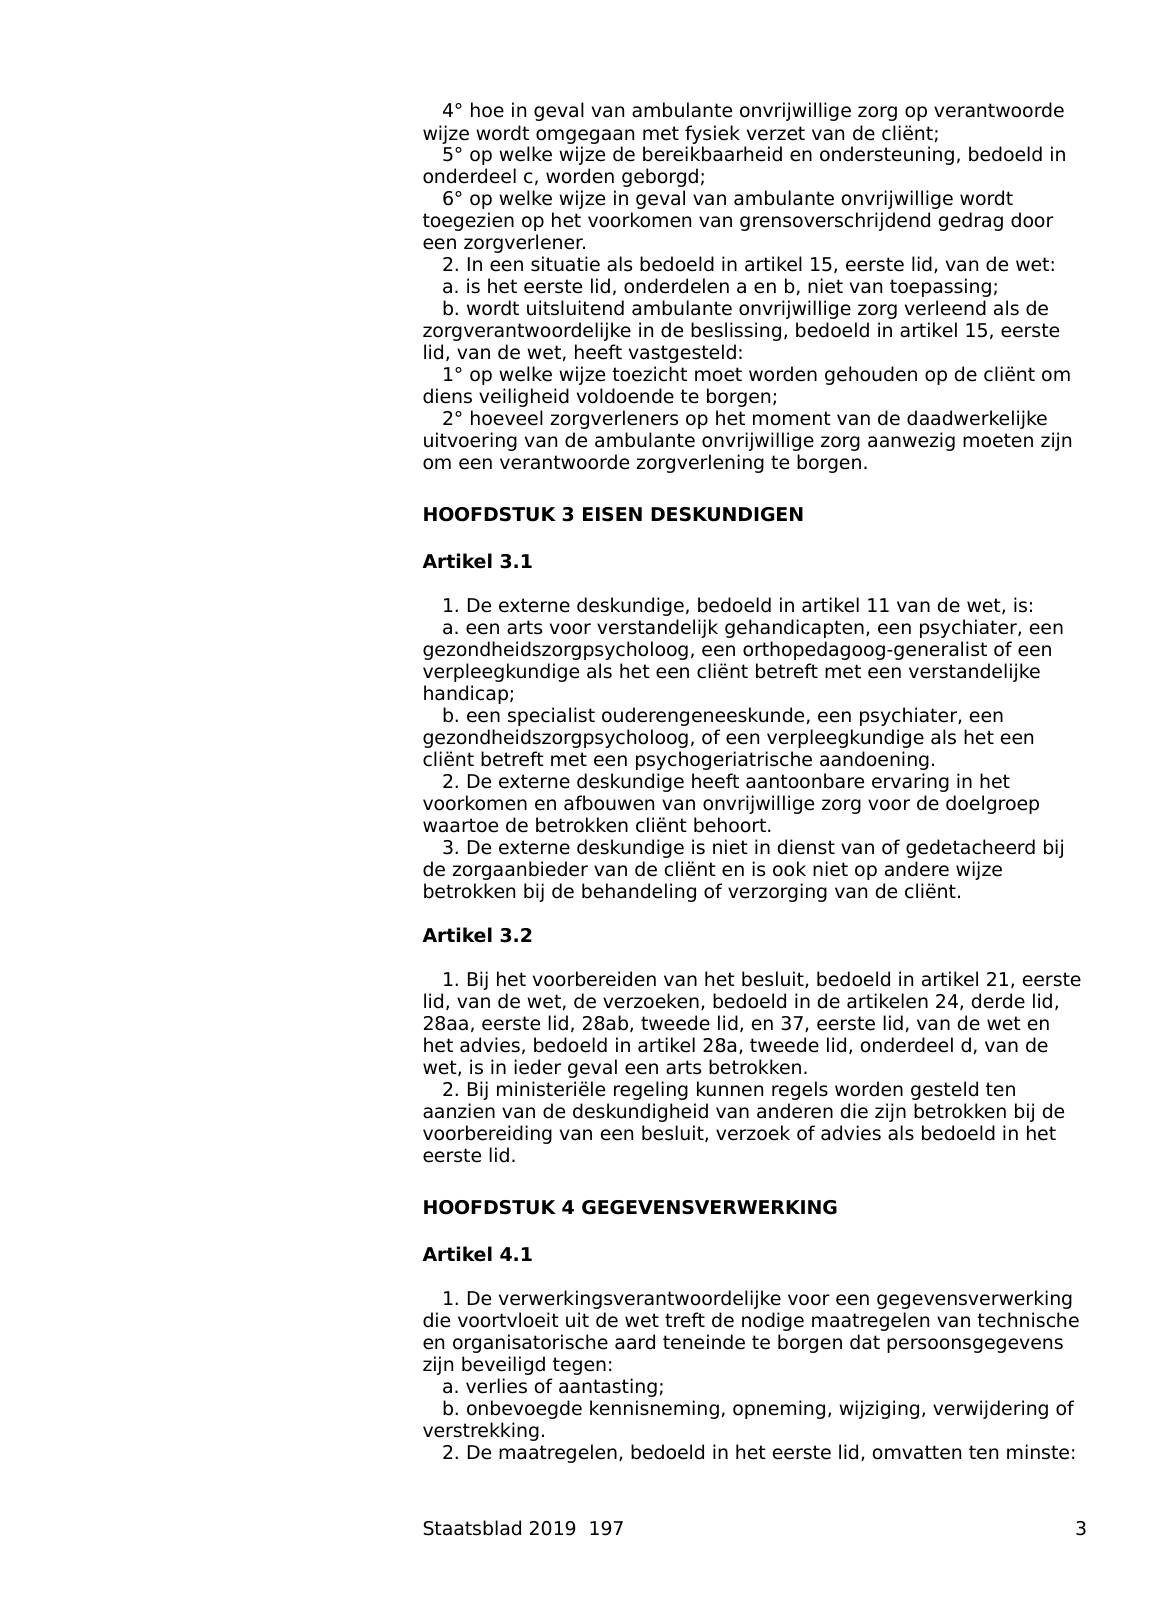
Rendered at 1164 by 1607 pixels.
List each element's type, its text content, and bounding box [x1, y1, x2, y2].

text 1. De externe deskundige, bedoeld in artikel 11 van de wet, is: [422, 595, 1087, 617]
text 2° hoeveel zorgverleners op het moment van de daadwerkelijke uitvoering van de ambulante onvrijwillige zorg aanwezig moeten zijn om een verantwoorde zorgverlening te borgen. [422, 408, 1087, 474]
text b. wordt uitsluitend ambulante onvrijwillige zorg verleend als de zorgverantwoordelijke in de beslissing, bedoeld in artikel 15, eerste lid, van de wet, heeft vastgesteld: [422, 298, 1087, 364]
subtitle HOOFDSTUK 3 EISEN DESKUNDIGEN [422, 504, 1087, 526]
text a. is het eerste lid, onderdelen a en b, niet van toepassing; [422, 276, 1087, 298]
text 2. Bij ministeriële regeling kunnen regels worden gesteld ten aanzien van de deskundigheid van anderen die zijn betrokken bij de voorbereiding van een besluit, verzoek of advies als bedoeld in het eerste lid. [422, 1079, 1087, 1167]
subtitle Artikel 4.1 [422, 1244, 1087, 1266]
subtitle Artikel 3.2 [422, 925, 1087, 947]
text b. een specialist ouderengeneeskunde, een psychiater, een gezondheidszorgpsycholoog, of een verpleegkundige als het een cliënt betreft met een psychogeriatrische aandoening. [422, 705, 1087, 771]
subtitle HOOFDSTUK 4 GEGEVENSVERWERKING [422, 1197, 1087, 1219]
text 6° op welke wijze in geval van ambulante onvrijwillige wordt toegezien op het voorkomen van grensoverschrijdend gedrag door een zorgverlener. [422, 188, 1087, 254]
text a. een arts voor verstandelijk gehandicapten, een psychiater, een gezondheidszorgpsycholoog, een orthopedagoog-generalist of een verpleegkundige als het een cliënt betreft met een verstandelijke handicap; [422, 617, 1087, 705]
subtitle Artikel 3.1 [422, 551, 1087, 573]
text 2. De externe deskundige heeft aantoonbare ervaring in het voorkomen en afbouwen van onvrijwillige zorg voor de doelgroep waartoe de betrokken cliënt behoort. [422, 771, 1087, 837]
text 2. De maatregelen, bedoeld in het eerste lid, omvatten ten minste: [422, 1442, 1087, 1464]
text 1. De verwerkingsverantwoordelijke voor een gegevensverwerking die voortvloeit uit de wet treft de nodige maatregelen van technische en organisatorische aard teneinde te borgen dat persoonsgegevens zijn beveiligd tegen: [422, 1288, 1087, 1376]
text a. verlies of aantasting; [422, 1376, 1087, 1398]
text 4° hoe in geval van ambulante onvrijwillige zorg op verantwoorde wijze wordt omgegaan met fysiek verzet van de cliënt; [422, 100, 1087, 144]
text 3. De externe deskundige is niet in dienst van of gedetacheerd bij de zorgaanbieder van de cliënt en is ook niet op andere wijze betrokken bij de behandeling of verzorging van de cliënt. [422, 837, 1087, 903]
text 2. In een situatie als bedoeld in artikel 15, eerste lid, van de wet: [422, 254, 1087, 276]
text 5° op welke wijze de bereikbaarheid en ondersteuning, bedoeld in onderdeel c, worden geborgd; [422, 144, 1087, 188]
text 1° op welke wijze toezicht moet worden gehouden op de cliënt om diens veiligheid voldoende te borgen; [422, 364, 1087, 408]
text 1. Bij het voorbereiden van het besluit, bedoeld in artikel 21, eerste lid, van de wet, de verzoeken, bedoeld in de artikelen 24, derde lid, 28aa, eerste lid, 28ab, tweede lid, en 37, eerste lid, van de wet en het advies, bedoeld in artikel 28a, tweede lid, onderdeel d, van de wet, is in ieder geval een arts betrokken. [422, 969, 1087, 1079]
text b. onbevoegde kennisneming, opneming, wijziging, verwijdering of verstrekking. [422, 1398, 1087, 1442]
